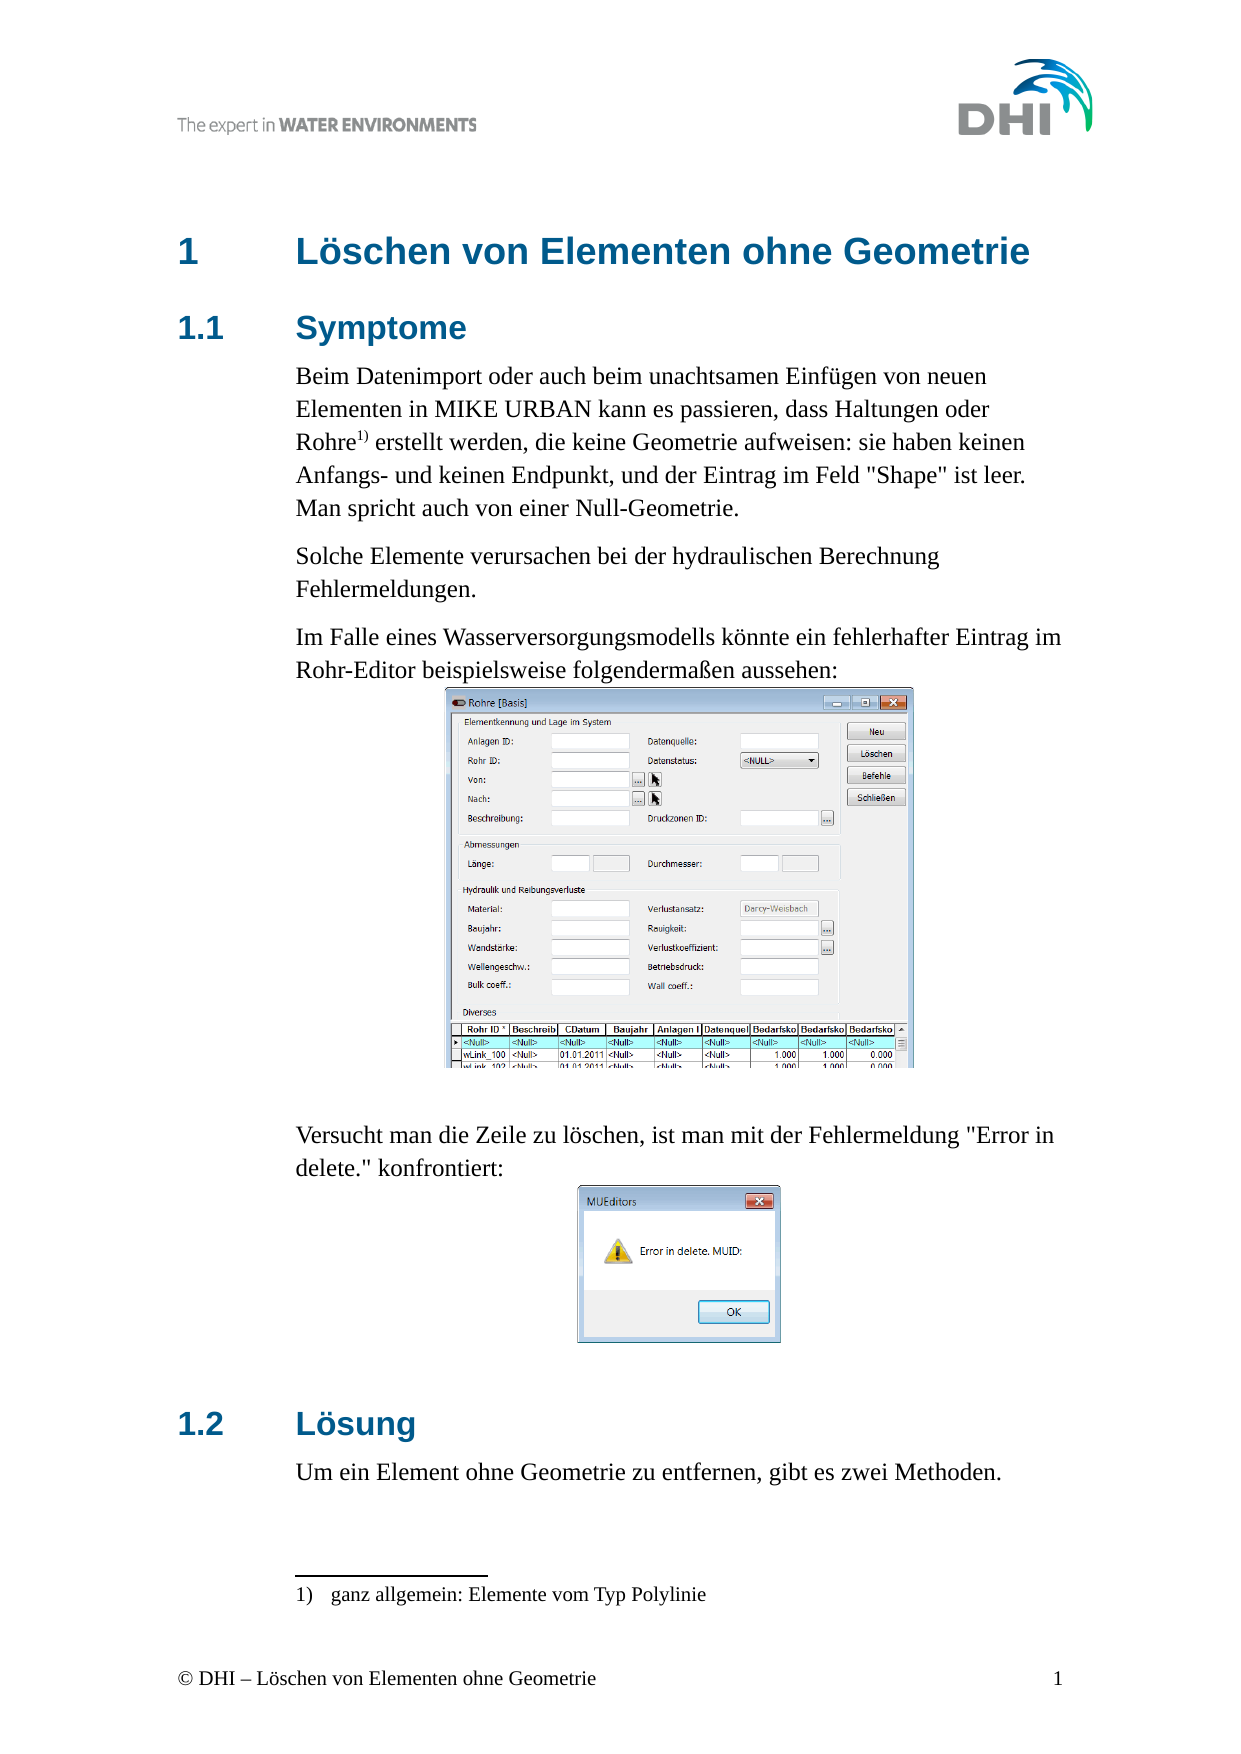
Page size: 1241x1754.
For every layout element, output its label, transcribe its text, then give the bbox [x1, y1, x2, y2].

text Solche Elemente verursachen bei der hydraulischen Berechnung Fehlermeldungen. [295, 541, 1063, 603]
picture [958, 59, 1093, 135]
picture [444, 687, 914, 1068]
subtitle Lösung [177, 1404, 1063, 1443]
subtitle Löschen von Elementen ohne Geometrie [177, 229, 1063, 272]
text Versucht man die Zeile zu löschen, ist man mit der Fehlermeldung "Error in delete." konfrontiert: [295, 1120, 1063, 1181]
text Beim Datenimport oder auch beim unachtsamen Einfügen von neuen Elementen in MIKE URBAN kann es passieren, dass Haltungen oder Rohre erstellt werden, die keine Geometrie aufweisen: sie haben keinen Anfangs- und keinen Endpunkt, und der Eintrag im Feld "Shape" ist leer. Man spricht auch von einer Null-Geometrie. [295, 361, 1063, 522]
picture [577, 1185, 781, 1343]
text ganz allgemein: Elemente vom Typ Polylinie [295, 1582, 1063, 1606]
text Im Falle eines Wasserversorgungsmodells könnte ein fehlerhafter Eintrag im Rohr-Editor beispielsweise folgendermaßen aussehen: [295, 622, 1063, 684]
subtitle Symptome [177, 308, 1063, 346]
picture [177, 117, 477, 135]
text Um ein Element ohne Geometrie zu entfernen, gibt es zwei Methoden. [295, 1457, 1063, 1486]
